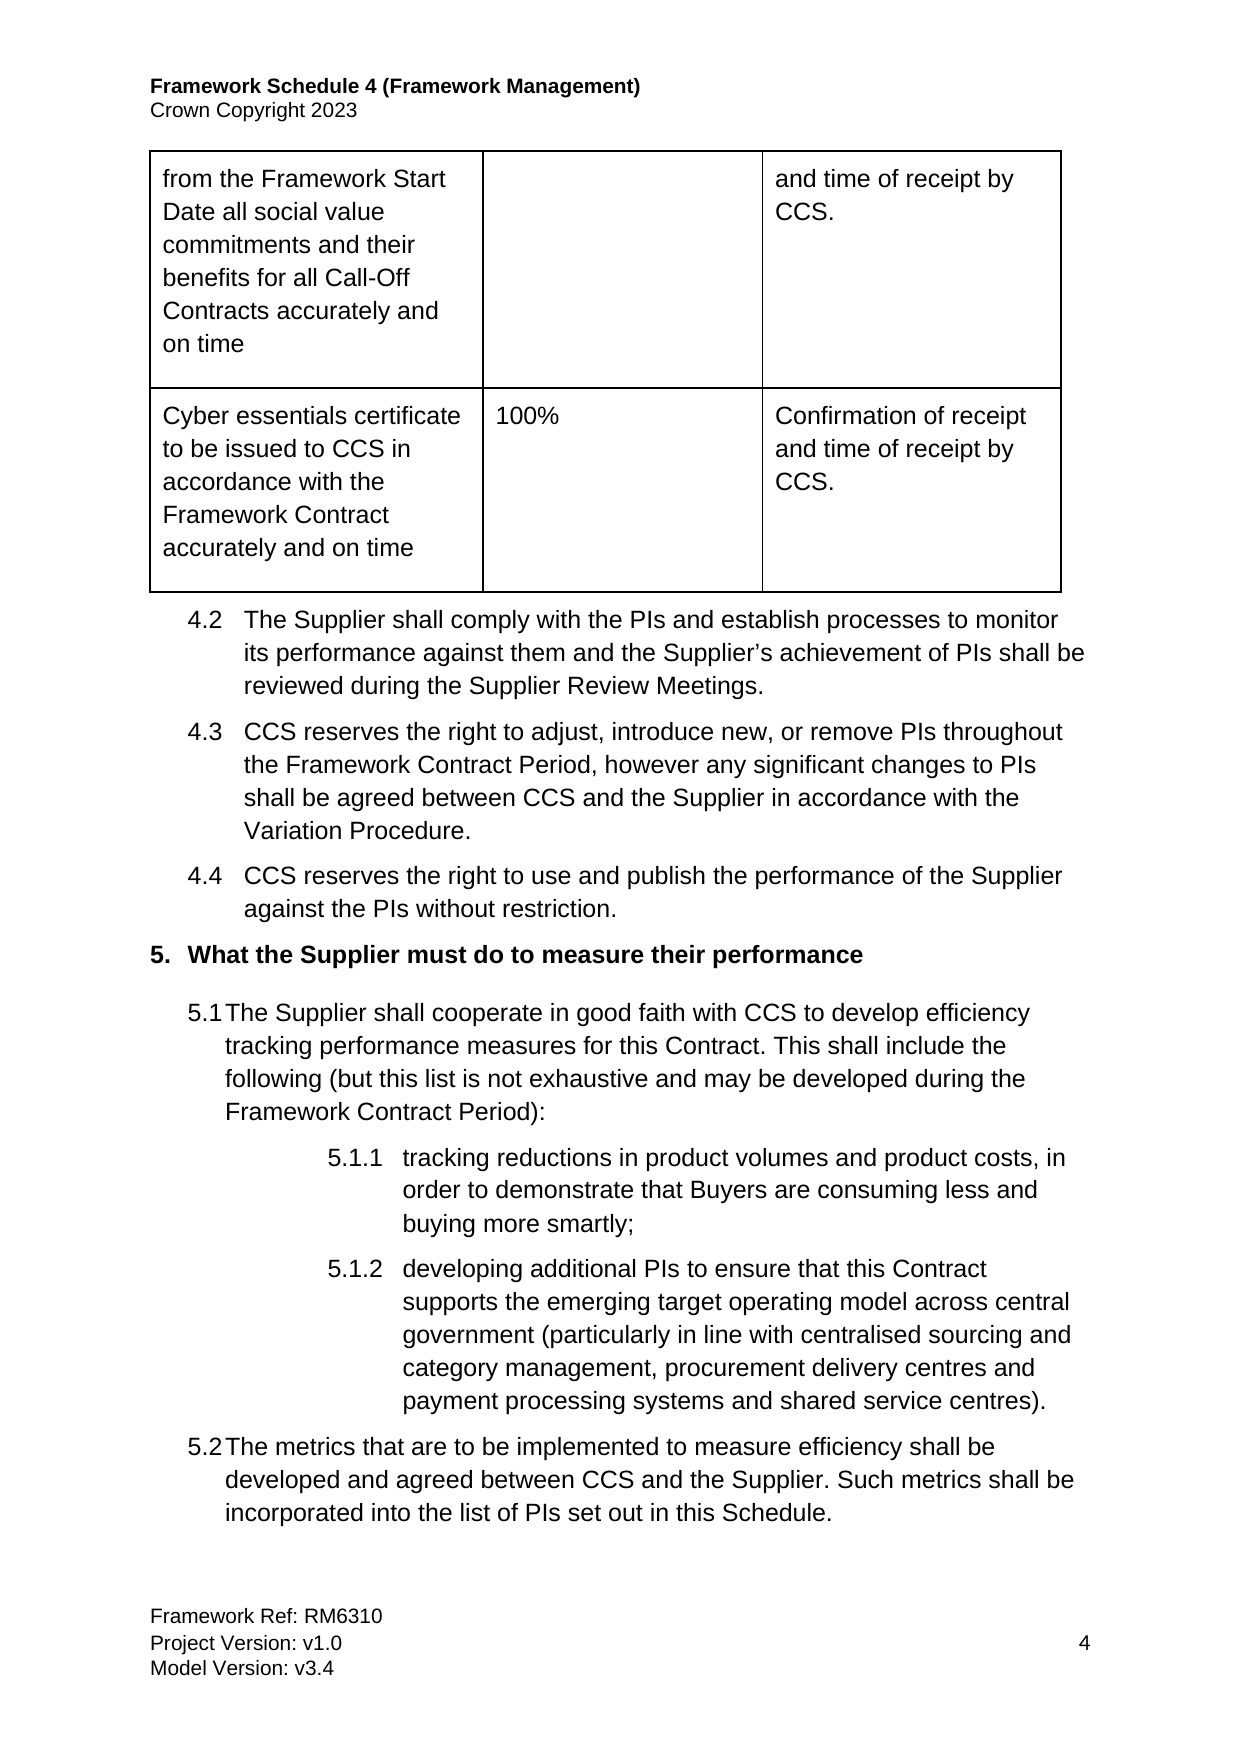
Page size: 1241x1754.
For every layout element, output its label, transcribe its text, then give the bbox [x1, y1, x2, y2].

table_cell 100% [484, 389, 762, 591]
list What the Supplier must do to measure their performance [150, 940, 1090, 969]
list The metrics that are to be implemented to measure efficiency shall be developed and agreed between CCS and the Supplier. Such metrics shall be incorporated into the list of PIs set out in this Schedule. [187, 1432, 1090, 1526]
table_cell Cyber essentials certificate to be issued to CCS in accordance with the Framework Contract accurately and on time [151, 389, 482, 591]
list CCS reserves the right to use and publish the performance of the Supplier against the PIs without restriction. [187, 861, 1090, 923]
table_cell from the Framework Start Date all social value commitments and their benefits for all Call-Off Contracts accurately and on time [151, 152, 482, 387]
table_cell [484, 152, 762, 387]
list CCS reserves the right to adjust, introduce new, or remove PIs throughout the Framework Contract Period, however any significant changes to PIs shall be agreed between CCS and the Supplier in accordance with the Variation Procedure. [187, 717, 1090, 844]
list The Supplier shall cooperate in good faith with CCS to develop efficiency tracking performance measures for this Contract. This shall include the following (but this list is not exhaustive and may be developed during the Framework Contract Period): [187, 998, 1090, 1126]
list tracking reductions in product volumes and product costs, in order to demonstrate that Buyers are consuming less and buying more smartly; [327, 1142, 1090, 1237]
list developing additional PIs to ensure that this Contract supports the emerging target operating model across central government (particularly in line with centralised sourcing and category management, procurement delivery centres and payment processing systems and shared service centres). [327, 1254, 1090, 1415]
list The Supplier shall comply with the PIs and establish processes to monitor its performance against them and the Supplier’s achievement of PIs shall be reviewed during the Supplier Review Meetings. [187, 605, 1090, 700]
table_cell and time of receipt by CCS. [763, 152, 1060, 387]
table_cell Confirmation of receipt and time of receipt by CCS. [763, 389, 1060, 591]
